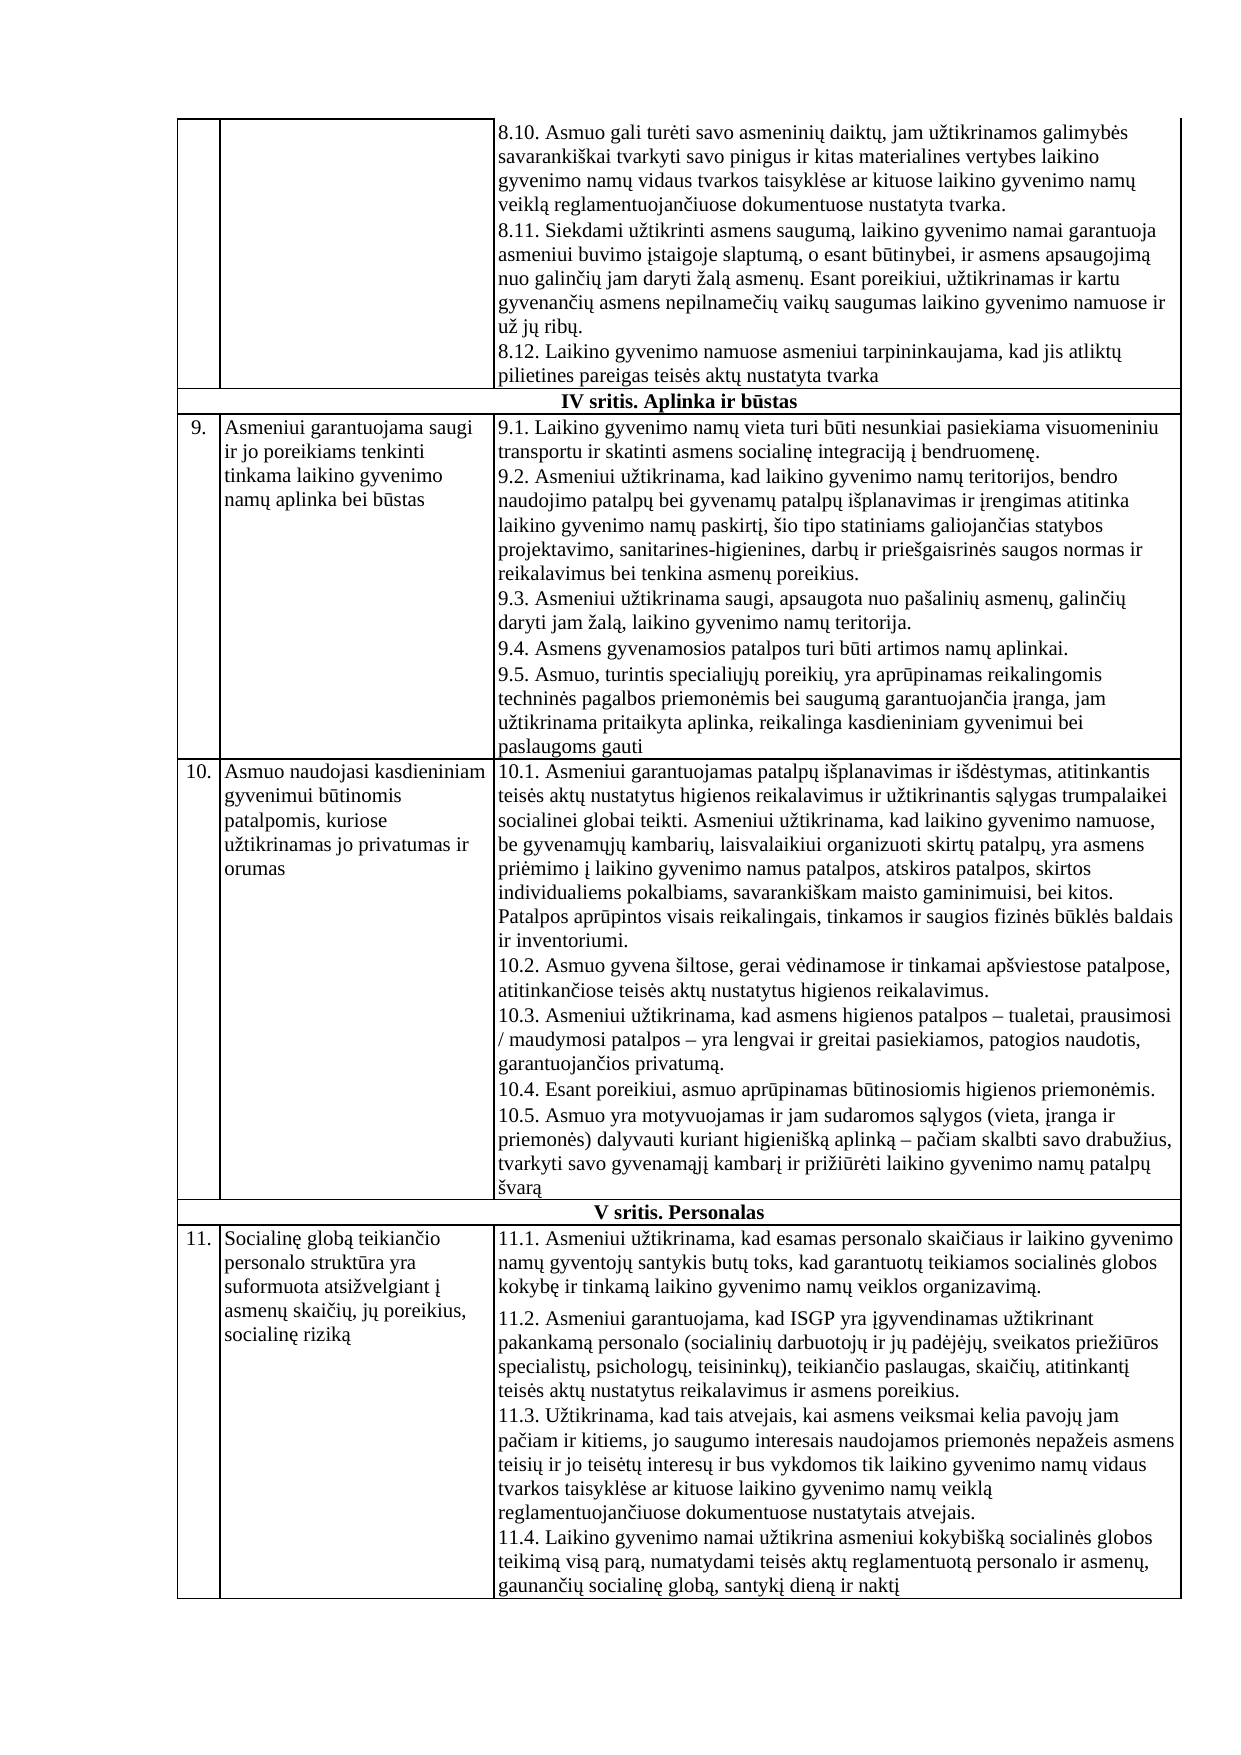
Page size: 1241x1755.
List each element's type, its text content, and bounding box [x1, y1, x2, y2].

table_cell 11.1. Asmeniui užtikrinama, kad esamas personalo skaičiaus ir laikino gyvenimo namų gyventojų santykis butų toks, kad garantuotų teikiamos socialinės globos kokybę ir tinkamą laikino gyvenimo namų veiklos organizavimą. [495, 1226, 1180, 1304]
table_cell 10.3. Asmeniui užtikrinama, kad asmens higienos patalpos – tualetai, prausimosi / maudymosi patalpos – yra lengvai ir greitai pasiekiamos, patogios naudotis, garantuojančios privatumą. [495, 1002, 1180, 1075]
table_cell 11.4. Laikino gyvenimo namai užtikrina asmeniui kokybišką socialinės globos teikimą visą parą, numatydami teisės aktų reglamentuotą personalo ir asmenų, gaunančių socialinę globą, santykį dieną ir naktį [495, 1524, 1180, 1597]
table_cell 9.5. Asmuo, turintis specialiųjų poreikių, yra aprūpinamas reikalingomis techninės pagalbos priemonėmis bei saugumą garantuojančia įranga, jam užtikrinama pritaikyta aplinka, reikalinga kasdieniniam gyvenimui bei paslaugoms gauti [495, 660, 1180, 758]
table_cell 10. [178, 760, 219, 1199]
table_cell 11. [178, 1226, 219, 1597]
table_cell 11.3. Užtikrinama, kad tais atvejais, kai asmens veiksmai kelia pavojų jam pačiam ir kitiems, jo saugumo interesais naudojamos priemonės nepažeis asmens teisių ir jo teisėtų interesų ir bus vykdomos tik laikino gyvenimo namų vidaus tvarkos taisyklėse ar kituose laikino gyvenimo namų veiklą reglamentuojančiuose dokumentuose nustatytais atvejais. [495, 1402, 1180, 1524]
table_cell 10.4. Esant poreikiui, asmuo aprūpinamas būtinosiomis higienos priemonėmis. [495, 1075, 1180, 1101]
table_cell 9.4. Asmens gyvenamosios patalpos turi būti artimos namų aplinkai. [495, 634, 1180, 660]
table_cell Asmuo naudojasi kasdieniniam gyvenimui būtinomis patalpomis, kuriose užtikrinamas jo privatumas ir orumas [221, 760, 493, 1199]
table_cell 11.2. Asmeniui garantuojama, kad ISGP yra įgyvendinamas užtikrinant pakankamą personalo (socialinių darbuotojų ir jų padėjėjų, sveikatos priežiūros specialistų, psichologų, teisininkų), teikiančio paslaugas, skaičių, atitinkantį teisės aktų nustatytus reikalavimus ir asmens poreikius. [495, 1304, 1180, 1402]
table_cell 9. [178, 415, 219, 758]
table_cell 9.3. Asmeniui užtikrinama saugi, apsaugota nuo pašalinių asmenų, galinčių daryti jam žalą, laikino gyvenimo namų teritorija. [495, 585, 1180, 634]
table_cell [178, 120, 219, 387]
table_cell [221, 120, 493, 387]
table_cell Socialinę globą teikiančio personalo struktūra yra suformuota atsižvelgiant į asmenų skaičių, jų poreikius, socialinę riziką [221, 1226, 493, 1597]
table_cell 10.5. Asmuo yra motyvuojamas ir jam sudaromos sąlygos (vieta, įranga ir priemonės) dalyvauti kuriant higienišką aplinką – pačiam skalbti savo drabužius, tvarkyti savo gyvenamąjį kambarį ir prižiūrėti laikino gyvenimo namų patalpų švarą [495, 1101, 1180, 1199]
table_cell 8.12. Laikino gyvenimo namuose asmeniui tarpininkaujama, kad jis atliktų pilietines pareigas teisės aktų nustatyta tvarka [495, 338, 1180, 387]
table_cell 10.2. Asmuo gyvena šiltose, gerai vėdinamose ir tinkamai apšviestose patalpose, atitinkančiose teisės aktų nustatytus higienos reikalavimus. [495, 952, 1180, 1002]
table_cell 8.11. Siekdami užtikrinti asmens saugumą, laikino gyvenimo namai garantuoja asmeniui buvimo įstaigoje slaptumą, o esant būtinybei, ir asmens apsaugojimą nuo galinčių jam daryti žalą asmenų. Esant poreikiui, užtikrinamas ir kartu gyvenančių asmens nepilnamečių vaikų saugumas laikino gyvenimo namuose ir už jų ribų. [495, 216, 1180, 338]
table_cell 8.10. Asmuo gali turėti savo asmeninių daiktų, jam užtikrinamos galimybės savarankiškai tvarkyti savo pinigus ir kitas materialines vertybes laikino gyvenimo namų vidaus tvarkos taisyklėse ar kituose laikino gyvenimo namų veiklą reglamentuojančiuose dokumentuose nustatyta tvarka. [495, 118, 1180, 216]
table_cell 9.2. Asmeniui užtikrinama, kad laikino gyvenimo namų teritorijos, bendro naudojimo patalpų bei gyvenamų patalpų išplanavimas ir įrengimas atitinka laikino gyvenimo namų paskirtį, šio tipo statiniams galiojančias statybos projektavimo, sanitarines-higienines, darbų ir priešgaisrinės saugos normas ir reikalavimus bei tenkina asmenų poreikius. [495, 463, 1180, 585]
table_cell Asmeniui garantuojama saugi ir jo poreikiams tenkinti tinkama laikino gyvenimo namų aplinka bei būstas [221, 415, 493, 758]
